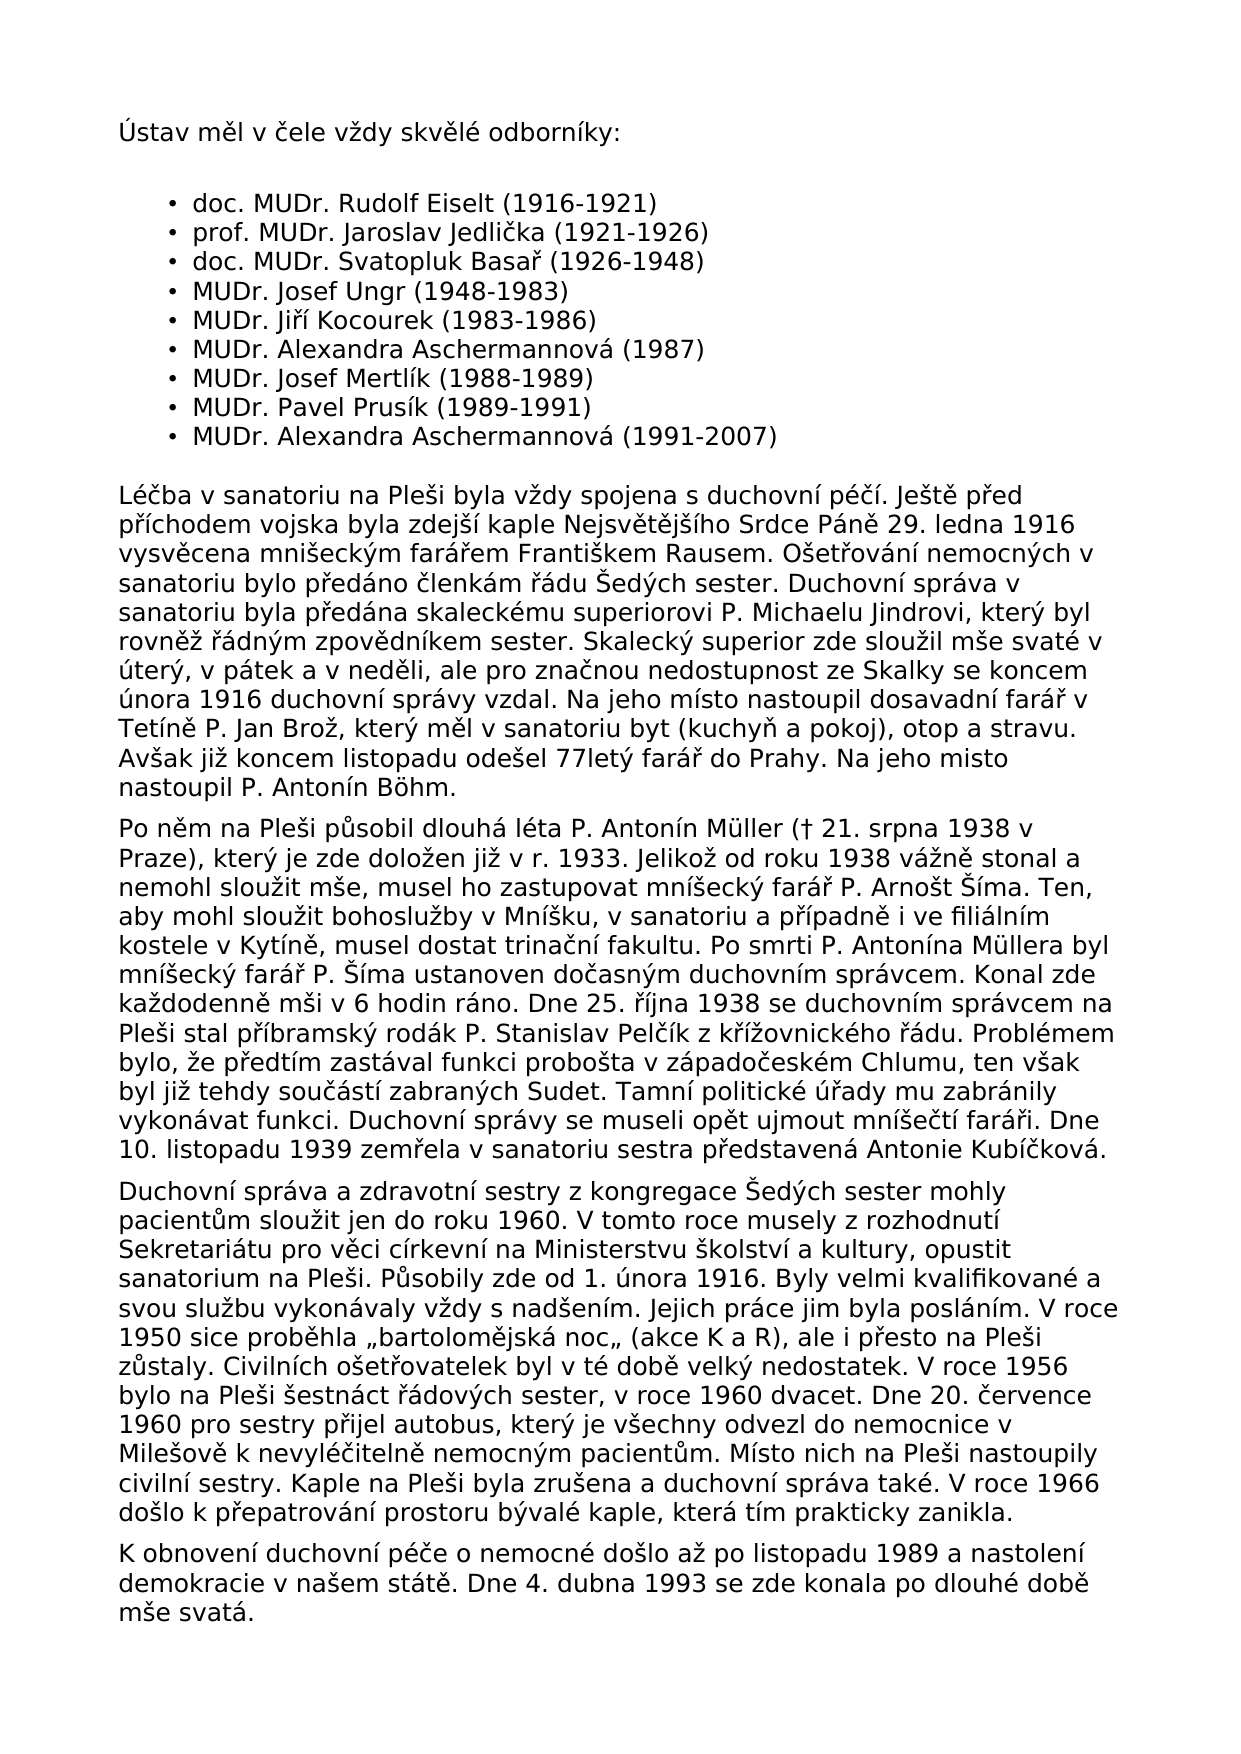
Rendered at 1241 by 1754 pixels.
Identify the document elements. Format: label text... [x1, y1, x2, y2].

list prof. MUDr. Jaroslav Jedlička (1921-1926) [177, 218, 1122, 248]
list doc. MUDr. Svatopluk Basař (1926-1948) [177, 248, 1122, 277]
list MUDr. Alexandra Aschermannová (1987) [177, 335, 1122, 364]
list doc. MUDr. Rudolf Eiselt (1916-1921) [177, 189, 1122, 218]
list MUDr. Alexandra Aschermannová (1991-2007) [177, 423, 1122, 452]
list MUDr. Jiří Kocourek (1983-1986) [177, 306, 1122, 335]
text Léčba v sanatoriu na Pleši byla vždy spojena s duchovní péčí. Ještě před příchodem vojska byla zdejší kaple Nejsvětějšího Srdce Páně 29. ledna 1916 vysvěcena mnišeckým farářem Františkem Rausem. Ošetřování nemocných v sanatoriu bylo předáno členkám řádu Šedých sester. Duchovní správa v sanatoriu byla předána skaleckému superiorovi P. Michaelu Jindrovi, který byl rovněž řádným zpovědníkem sester. Skalecký superior zde sloužil mše svaté v úterý, v pátek a v neděli, ale pro značnou nedostupnost ze Skalky se koncem února 1916 duchovní správy vzdal. Na jeho místo nastoupil dosavadní farář v Tetíně P. Jan Brož, který měl v sanatoriu byt (kuchyň a pokoj), otop a stravu. Avšak již koncem listopadu odešel 77letý farář do Prahy. Na jeho misto nastoupil P. Antonín Böhm. [118, 481, 1122, 802]
text Po něm na Pleši působil dlouhá léta P. Antonín Müller († 21. srpna 1938 v Praze), který je zde doložen již v r. 1933. Jelikož od roku 1938 vážně stonal a nemohl sloužit mše, musel ho zastupovat mníšecký farář P. Arnošt Šíma. Ten, aby mohl sloužit bohoslužby v Mníšku, v sanatoriu a případně i ve filiálním kostele v Kytíně, musel dostat trinační fakultu. Po smrti P. Antonína Müllera byl mníšecký farář P. Šíma ustanoven dočasným duchovním správcem. Konal zde každodenně mši v 6 hodin ráno. Dne 25. října 1938 se duchovním správcem na Pleši stal příbramský rodák P. Stanislav Pelčík z křížovnického řádu. Problémem bylo, že předtím zastával funkci probošta v západočeském Chlumu, ten však byl již tehdy součástí zabraných Sudet. Tamní politické úřady mu zabránily vykonávat funkci. Duchovní správy se museli opět ujmout mníšečtí faráři. Dne 10. listopadu 1939 zemřela v sanatoriu sestra představená Antonie Kubíčková. [118, 814, 1122, 1164]
list MUDr. Pavel Prusík (1989-1991) [177, 393, 1122, 423]
list MUDr. Josef Ungr (1948-1983) [177, 277, 1122, 306]
text K obnovení duchovní péče o nemocné došlo až po listopadu 1989 a nastolení demokracie v našem státě. Dne 4. dubna 1993 se zde konala po dlouhé době mše svatá. [118, 1539, 1122, 1627]
text Duchovní správa a zdravotní sestry z kongregace Šedých sester mohly pacientům sloužit jen do roku 1960. V tomto roce musely z rozhodnutí Sekretariátu pro věci církevní na Ministerstvu školství a kultury, opustit sanatorium na Pleši. Působily zde od 1. února 1916. Byly velmi kvalifikované a svou službu vykonávaly vždy s nadšením. Jejich práce jim byla posláním. V roce 1950 sice proběhla „bartolomějská noc„ (akce K a R), ale i přesto na Pleši zůstaly. Civilních ošetřovatelek byl v té době velký nedostatek. V roce 1956 bylo na Pleši šestnáct řádových sester, v roce 1960 dvacet. Dne 20. července 1960 pro sestry přijel autobus, který je všechny odvezl do nemocnice v Milešově k nevyléčitelně nemocným pacientům. Místo nich na Pleši nastoupily civilní sestry. Kaple na Pleši byla zrušena a duchovní správa také. V roce 1966 došlo k přepatrování prostoru bývalé kaple, která tím prakticky zanikla. [118, 1177, 1122, 1527]
text Ústav měl v čele vždy skvělé odborníky: [118, 118, 1122, 147]
list MUDr. Josef Mertlík (1988-1989) [177, 364, 1122, 393]
